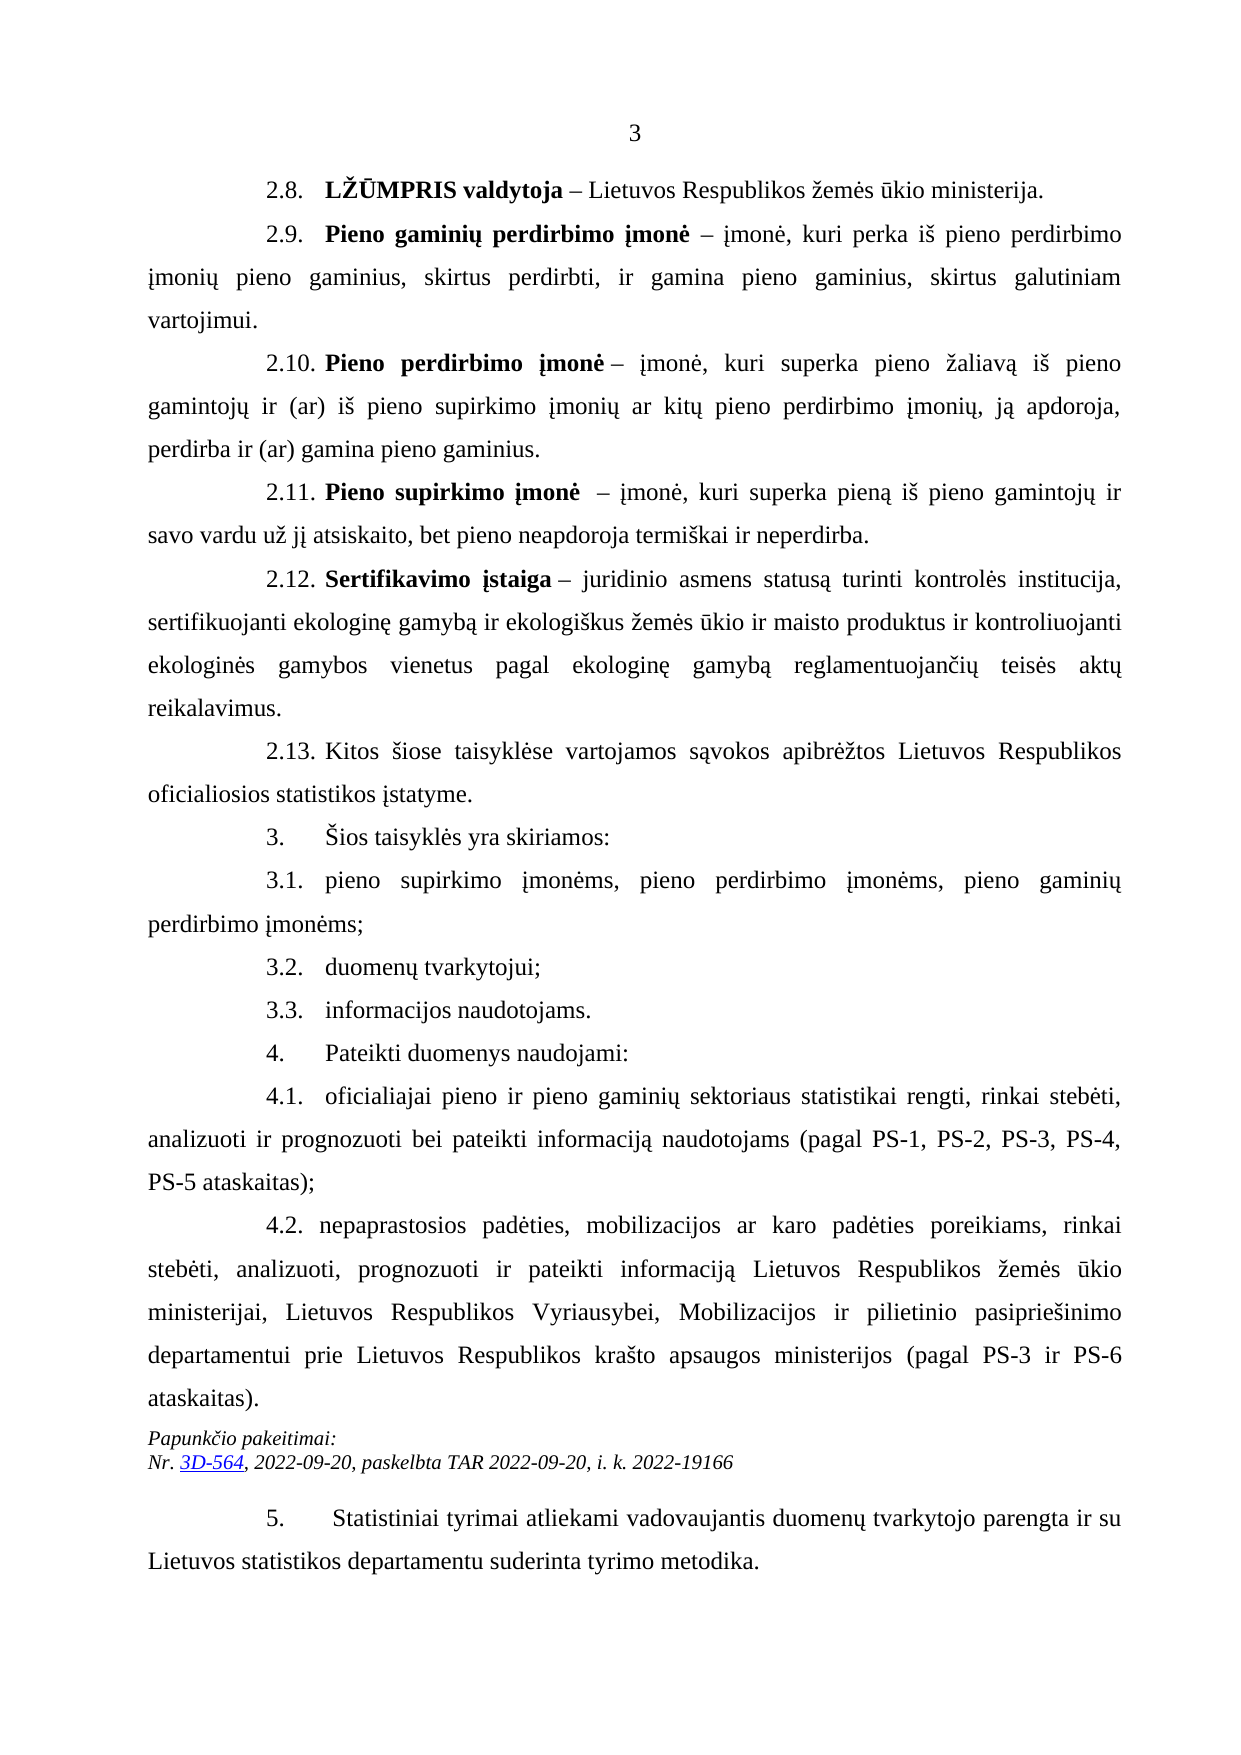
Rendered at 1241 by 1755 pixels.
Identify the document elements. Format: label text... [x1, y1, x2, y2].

text 2.11. Pieno supirkimo įmonė – įmonė, kuri superka pieną iš pieno gamintojų ir savo vardu už jį atsiskaito, bet pieno neapdoroja termiškai ir neperdirba. [148, 477, 1122, 549]
text 2.9. Pieno gaminių perdirbimo įmonė – įmonė, kuri perka iš pieno perdirbimo įmonių pieno gaminius, skirtus perdirbti, ir gamina pieno gaminius, skirtus galutiniam vartojimui. [148, 219, 1122, 334]
text Nr. 3D-564, 2022-09-20, paskelbta TAR 2022-09-20, i. k. 2022-19166 [148, 1450, 1122, 1474]
text Papunkčio pakeitimai: [148, 1426, 1122, 1450]
text 2.8. LŽŪMPRIS valdytoja – Lietuvos Respublikos žemės ūkio ministerija. [148, 176, 1122, 204]
text 5. Statistiniai tyrimai atliekami vadovaujantis duomenų tvarkytojo parengta ir su Lietuvos statistikos departamentu suderinta tyrimo metodika. [148, 1503, 1122, 1575]
text 2.10. Pieno perdirbimo įmonė – įmonė, kuri superka pieno žaliavą iš pieno gamintojų ir (ar) iš pieno supirkimo įmonių ar kitų pieno perdirbimo įmonių, ją apdoroja, perdirba ir (ar) gamina pieno gaminius. [148, 348, 1122, 463]
text 3.2. duomenų tvarkytojui; [148, 952, 1122, 981]
text 4. Pateikti duomenys naudojami: [148, 1038, 1122, 1067]
text 3.1. pieno supirkimo įmonėms, pieno perdirbimo įmonėms, pieno gaminių perdirbimo įmonėms; [148, 866, 1122, 937]
text 3.3. informacijos naudotojams. [148, 995, 1122, 1024]
text 3. Šios taisyklės yra skiriamos: [148, 822, 1122, 851]
text 4.2. nepaprastosios padėties, mobilizacijos ar karo padėties poreikiams, rinkai stebėti, analizuoti, prognozuoti ir pateikti informaciją Lietuvos Respublikos žemės ūkio ministerijai, Lietuvos Respublikos Vyriausybei, Mobilizacijos ir pilietinio pasipriešinimo departamentui prie Lietuvos Respublikos krašto apsaugos ministerijos (pagal PS-3 ir PS-6 ataskaitas). [148, 1211, 1122, 1412]
text 2.13. Kitos šiose taisyklėse vartojamos sąvokos apibrėžtos Lietuvos Respublikos oficialiosios statistikos įstatyme. [148, 736, 1122, 808]
text 4.1. oficialiajai pieno ir pieno gaminių sektoriaus statistikai rengti, rinkai stebėti, analizuoti ir prognozuoti bei pateikti informaciją naudotojams (pagal PS-1, PS-2, PS-3, PS-4, PS-5 ataskaitas); [148, 1081, 1122, 1196]
text 2.12. Sertifikavimo įstaiga – juridinio asmens statusą turinti kontrolės institucija, sertifikuojanti ekologinę gamybą ir ekologiškus žemės ūkio ir maisto produktus ir kontroliuojanti ekologinės gamybos vienetus pagal ekologinę gamybą reglamentuojančių teisės aktų reikalavimus. [148, 564, 1122, 722]
